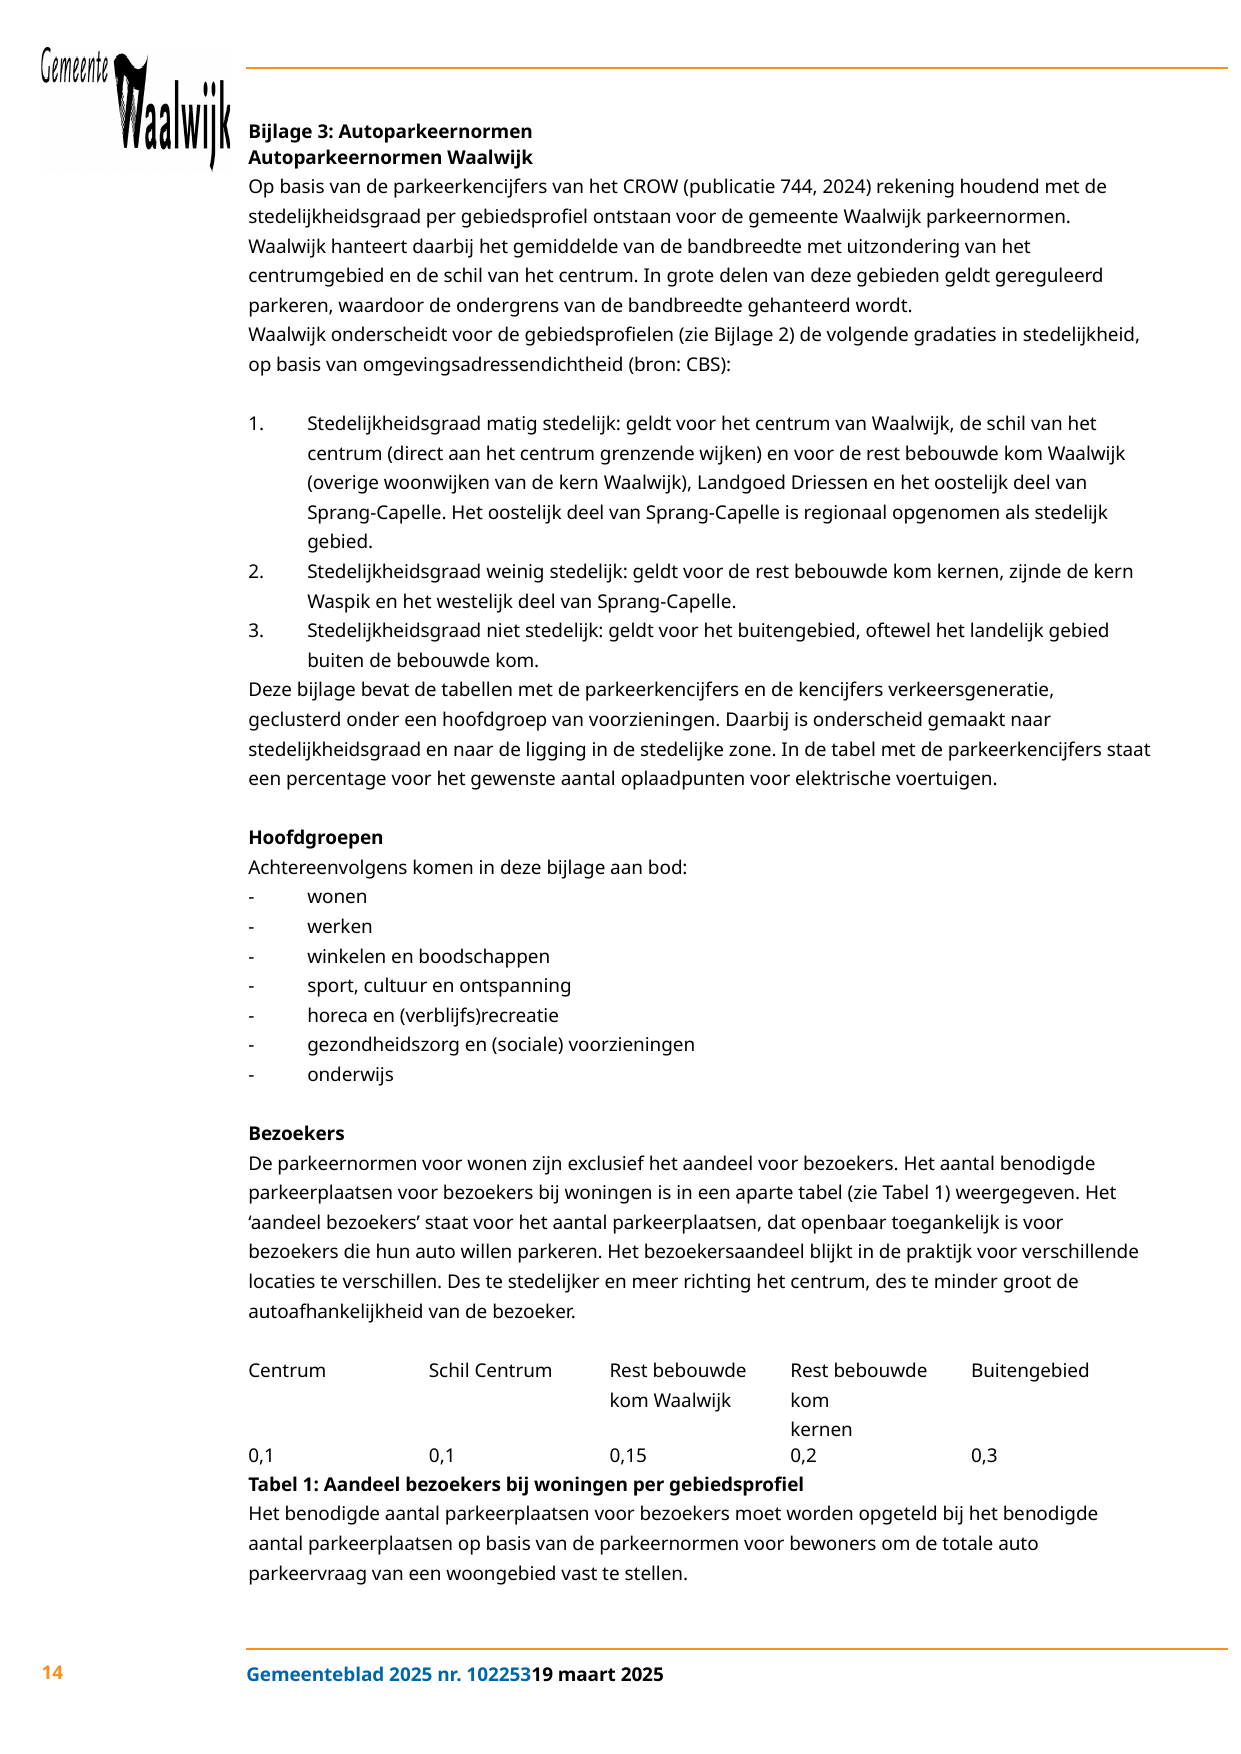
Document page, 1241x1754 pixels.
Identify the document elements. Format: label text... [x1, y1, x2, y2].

list winkelen en boodschappen [248, 943, 1152, 969]
table_cell 0,3 [971, 1442, 1152, 1468]
list wonen [248, 884, 1152, 909]
list onderwijs [248, 1061, 1152, 1087]
table_header Rest bebouwde kom kernen [790, 1357, 971, 1442]
text Tabel 1: Aandeel bezoekers bij woningen per gebiedsprofiel [248, 1471, 1152, 1497]
text Bijlage 3: Autoparkeernormen [248, 116, 1152, 144]
text Hoofdgroepen [248, 824, 1152, 850]
text Het benodigde aantal parkeerplaatsen voor bezoekers moet worden opgeteld bij het benodigde aantal parkeerplaatsen op basis van de parkeernormen voor bewoners om de totale auto parkeervraag van een woongebied vast te stellen. [248, 1501, 1152, 1586]
list sport, cultuur en ontspanning [248, 972, 1152, 998]
text Achtereenvolgens komen in deze bijlage aan bod: [248, 854, 1152, 880]
text Autoparkeernormen Waalwijk [248, 144, 1152, 170]
table_header Centrum [248, 1357, 429, 1442]
table_header Rest bebouwde kom Waalwijk [609, 1357, 790, 1442]
table_header Schil Centrum [429, 1357, 609, 1442]
table_cell 0,15 [609, 1442, 790, 1468]
picture [41, 47, 231, 172]
list Stedelijkheidsgraad niet stedelijk: geldt voor het buitengebied, oftewel het landelijk gebied buiten de bebouwde kom. [248, 617, 1152, 673]
text Bezoekers [248, 1120, 1152, 1146]
list Stedelijkheidsgraad weinig stedelijk: geldt voor de rest bebouwde kom kernen, zijnde de kern Waspik en het westelijk deel van Sprang-Capelle. [248, 558, 1152, 614]
text Deze bijlage bevat de tabellen met de parkeerkencijfers en de kencijfers verkeersgeneratie, geclusterd onder een hoofdgroep van voorzieningen. Daarbij is onderscheid gemaakt naar stedelijkheidsgraad en naar de ligging in de stedelijke zone. In de tabel met de parkeerkencijfers staat een percentage voor het gewenste aantal oplaadpunten voor elektrische voertuigen. [248, 677, 1152, 791]
list horeca en (verblijfs)recreatie [248, 1002, 1152, 1028]
text Op basis van de parkeerkencijfers van het CROW (publicatie 744, 2024) rekening houdend met de stedelijkheidsgraad per gebiedsprofiel ontstaan voor de gemeente Waalwijk parkeernormen. Waalwijk hanteert daarbij het gemiddelde van de bandbreedte met uitzondering van het centrumgebied en de schil van het centrum. In grote delen van deze gebieden geldt gereguleerd parkeren, waardoor de ondergrens van de bandbreedte gehanteerd wordt. [248, 174, 1152, 318]
list gezondheidszorg en (sociale) voorzieningen [248, 1032, 1152, 1057]
text Waalwijk onderscheidt voor de gebiedsprofielen (zie Bijlage 2) de volgende gradaties in stedelijkheid, op basis van omgevingsadressendichtheid (bron: CBS): [248, 322, 1152, 377]
table_cell 0,2 [790, 1442, 971, 1468]
list Stedelijkheidsgraad matig stedelijk: geldt voor het centrum van Waalwijk, de schil van het centrum (direct aan het centrum grenzende wijken) en voor de rest bebouwde kom Waalwijk (overige woonwijken van de kern Waalwijk), Landgoed Driessen en het oostelijk deel van Sprang-Capelle. Het oostelijk deel van Sprang-Capelle is regionaal opgenomen als stedelijk gebied. [248, 410, 1152, 554]
table_cell 0,1 [248, 1442, 429, 1468]
table_header Buitengebied [971, 1357, 1152, 1442]
text De parkeernormen voor wonen zijn exclusief het aandeel voor bezoekers. Het aantal benodigde parkeerplaatsen voor bezoekers bij woningen is in een aparte tabel (zie Tabel 1) weergegeven. Het ‘aandeel bezoekers’ staat voor het aantal parkeerplaatsen, dat openbaar toegankelijk is voor bezoekers die hun auto willen parkeren. Het bezoekersaandeel blijkt in de praktijk voor verschillende locaties te verschillen. Des te stedelijker en meer richting het centrum, des te minder groot de autoafhankelijkheid van de bezoeker. [248, 1150, 1152, 1324]
list werken [248, 913, 1152, 939]
table_cell 0,1 [429, 1442, 609, 1468]
